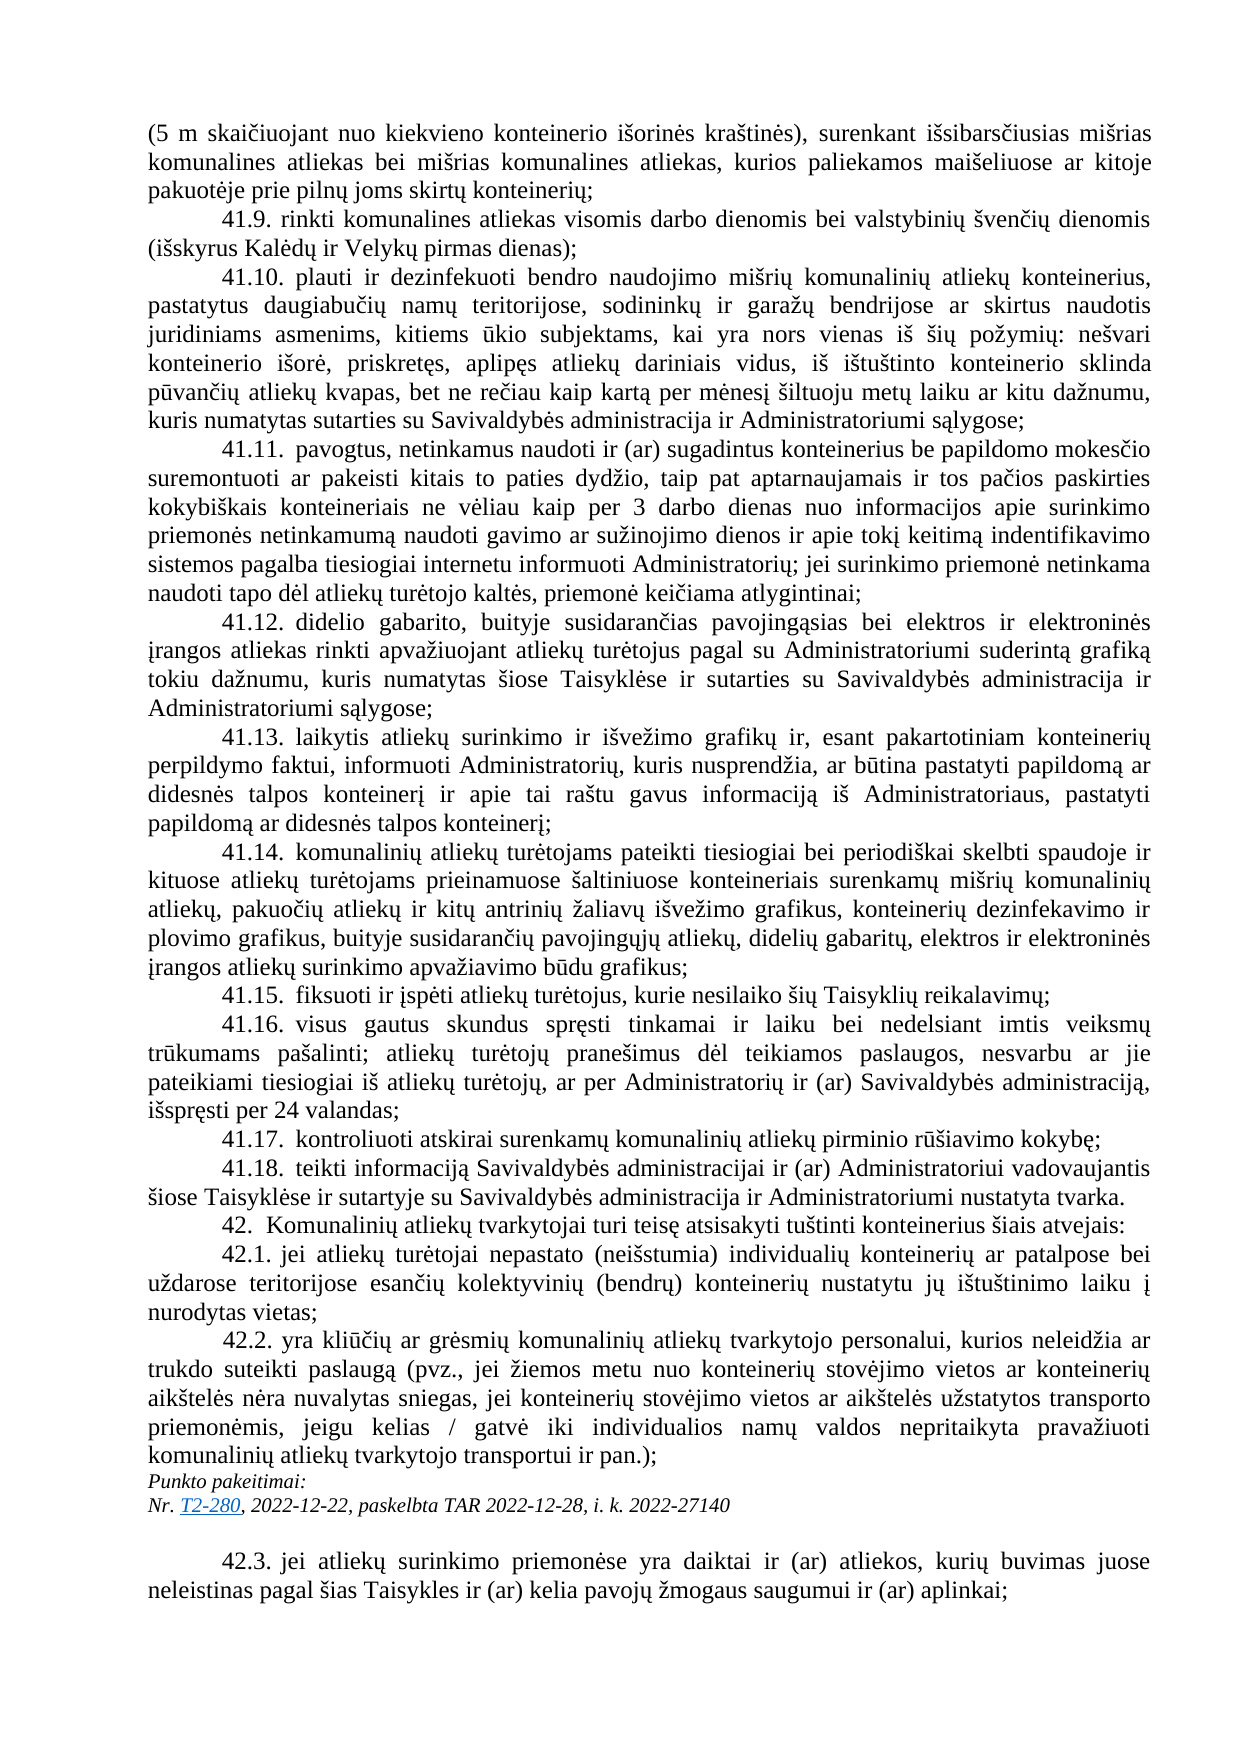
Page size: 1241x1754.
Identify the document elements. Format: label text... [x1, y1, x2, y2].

text 41.9. rinkti komunalines atliekas visomis darbo dienomis bei valstybinių švenčių dienomis (išskyrus Kalėdų ir Velykų pirmas dienas); [148, 204, 1152, 262]
text 41.14. komunalinių atliekų turėtojams pateikti tiesiogiai bei periodiškai skelbti spaudoje ir kituose atliekų turėtojams prieinamuose šaltiniuose konteineriais surenkamų mišrių komunalinių atliekų, pakuočių atliekų ir kitų antrinių žaliavų išvežimo grafikus, konteinerių dezinfekavimo ir plovimo grafikus, buityje susidarančių pavojingųjų atliekų, didelių gabaritų, elektros ir elektroninės įrangos atliekų surinkimo apvažiavimo būdu grafikus; [148, 837, 1152, 981]
text 42.2. yra kliūčių ar grėsmių komunalinių atliekų tvarkytojo personalui, kurios neleidžia ar trukdo suteikti paslaugą (pvz., jei žiemos metu nuo konteinerių stovėjimo vietos ar konteinerių aikštelės nėra nuvalytas sniegas, jei konteinerių stovėjimo vietos ar aikštelės užstatytos transporto priemonėmis, jeigu kelias / gatvė iki individualios namų valdos nepritaikyta pravažiuoti komunalinių atliekų tvarkytojo transportui ir pan.); [148, 1326, 1152, 1469]
text 42.1. jei atliekų turėtojai nepastato (neišstumia) individualių konteinerių ar patalpose bei uždarose teritorijose esančių kolektyvinių (bendrų) konteinerių nustatytu jų ištuštinimo laiku į nurodytas vietas; [148, 1239, 1152, 1326]
text 41.18. teikti informaciją Savivaldybės administracijai ir (ar) Administratoriui vadovaujantis šiose Taisyklėse ir sutartyje su Savivaldybės administracija ir Administratoriumi nustatyta tvarka. [148, 1153, 1152, 1211]
text Punkto pakeitimai: [148, 1469, 1152, 1493]
text 42.3. jei atliekų surinkimo priemonėse yra daiktai ir (ar) atliekos, kurių buvimas juose neleistinas pagal šias Taisykles ir (ar) kelia pavojų žmogaus saugumui ir (ar) aplinkai; [148, 1546, 1152, 1604]
text 41.15. fiksuoti ir įspėti atliekų turėtojus, kurie nesilaiko šių Taisyklių reikalavimų; [148, 981, 1152, 1009]
text 41.13. laikytis atliekų surinkimo ir išvežimo grafikų ir, esant pakartotiniam konteinerių perpildymo faktui, informuoti Administratorių, kuris nusprendžia, ar būtina pastatyti papildomą ar didesnės talpos konteinerį ir apie tai raštu gavus informaciją iš Administratoriaus, pastatyti papildomą ar didesnės talpos konteinerį; [148, 722, 1152, 837]
text Nr. T2-280, 2022-12-22, paskelbta TAR 2022-12-28, i. k. 2022-27140 [148, 1493, 1152, 1517]
text 41.10. plauti ir dezinfekuoti bendro naudojimo mišrių komunalinių atliekų konteinerius, pastatytus daugiabučių namų teritorijose, sodininkų ir garažų bendrijose ar skirtus naudotis juridiniams asmenims, kitiems ūkio subjektams, kai yra nors vienas iš šių požymių: nešvari konteinerio išorė, priskretęs, aplipęs atliekų dariniais vidus, iš ištuštinto konteinerio sklinda pūvančių atliekų kvapas, bet ne rečiau kaip kartą per mėnesį šiltuoju metų laiku ar kitu dažnumu, kuris numatytas sutarties su Savivaldybės administracija ir Administratoriumi sąlygose; [148, 262, 1152, 434]
text 42. Komunalinių atliekų tvarkytojai turi teisę atsisakyti tuštinti konteinerius šiais atvejais: [148, 1211, 1152, 1239]
text 41.17. kontroliuoti atskirai surenkamų komunalinių atliekų pirminio rūšiavimo kokybę; [148, 1124, 1152, 1153]
text 41.16. visus gautus skundus spręsti tinkamai ir laiku bei nedelsiant imtis veiksmų trūkumams pašalinti; atliekų turėtojų pranešimus dėl teikiamos paslaugos, nesvarbu ar jie pateikiami tiesiogiai iš atliekų turėtojų, ar per Administratorių ir (ar) Savivaldybės administraciją, išspręsti per 24 valandas; [148, 1009, 1152, 1124]
text (5 m skaičiuojant nuo kiekvieno konteinerio išorinės kraštinės), surenkant išsibarsčiusias mišrias komunalines atliekas bei mišrias komunalines atliekas, kurios paliekamos maišeliuose ar kitoje pakuotėje prie pilnų joms skirtų konteinerių; [148, 118, 1152, 204]
text 41.11. pavogtus, netinkamus naudoti ir (ar) sugadintus konteinerius be papildomo mokesčio suremontuoti ar pakeisti kitais to paties dydžio, taip pat aptarnaujamais ir tos pačios paskirties kokybiškais konteineriais ne vėliau kaip per 3 darbo dienas nuo informacijos apie surinkimo priemonės netinkamumą naudoti gavimo ar sužinojimo dienos ir apie tokį keitimą indentifikavimo sistemos pagalba tiesiogiai internetu informuoti Administratorių; jei surinkimo priemonė netinkama naudoti tapo dėl atliekų turėtojo kaltės, priemonė keičiama atlygintinai; [148, 434, 1152, 607]
text 41.12. didelio gabarito, buityje susidarančias pavojingąsias bei elektros ir elektroninės įrangos atliekas rinkti apvažiuojant atliekų turėtojus pagal su Administratoriumi suderintą grafiką tokiu dažnumu, kuris numatytas šiose Taisyklėse ir sutarties su Savivaldybės administracija ir Administratoriumi sąlygose; [148, 607, 1152, 722]
